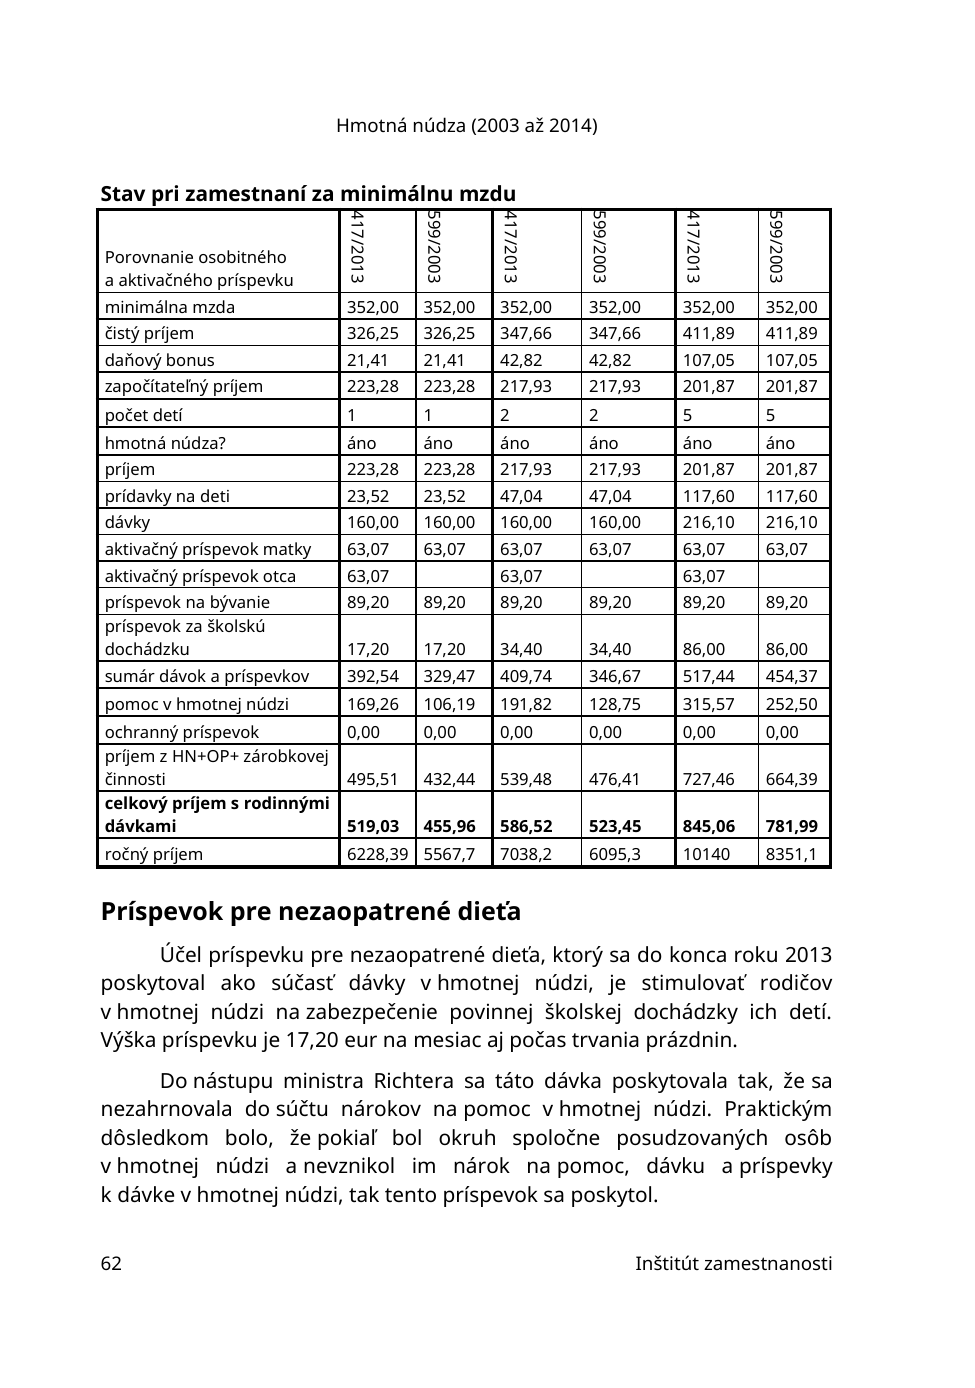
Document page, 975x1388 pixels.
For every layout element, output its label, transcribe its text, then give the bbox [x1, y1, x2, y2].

table_cell 10140 [677, 839, 758, 865]
table_cell 63,07 [494, 535, 581, 560]
table_cell 107,05 [677, 346, 758, 371]
table_cell 347,66 [582, 320, 674, 345]
table_cell 160,00 [341, 509, 415, 534]
table_cell 519,03 [341, 792, 415, 837]
table_cell 223,28 [341, 456, 415, 481]
table_cell hmotná núdza? [99, 428, 338, 454]
table_cell započítateľný príjem [99, 373, 338, 398]
table_cell 411,89 [759, 320, 829, 345]
table_cell 6095,3 [582, 839, 674, 865]
table_cell 169,26 [341, 689, 415, 715]
table_cell 326,25 [341, 320, 415, 345]
table_cell aktivačný príspevok matky [99, 535, 338, 560]
table_cell 201,87 [759, 373, 829, 398]
table_cell 89,20 [417, 588, 491, 613]
table_cell 2 [494, 400, 581, 426]
table_cell 89,20 [494, 588, 581, 613]
table_cell 223,28 [417, 373, 491, 398]
table_cell 17,20 [417, 615, 491, 660]
table_cell 346,67 [582, 662, 674, 687]
table_cell 586,52 [494, 792, 581, 837]
table_cell čistý príjem [99, 320, 338, 345]
table_cell 392,54 [341, 662, 415, 687]
table_cell [582, 562, 674, 587]
table_cell 89,20 [677, 588, 758, 613]
table_cell 223,28 [341, 373, 415, 398]
table_cell 352,00 [417, 293, 491, 318]
table_cell 1 [417, 400, 491, 426]
table_header 599/2003 [759, 211, 829, 292]
table_cell 21,41 [417, 346, 491, 371]
table_cell 217,93 [494, 456, 581, 481]
table_cell 23,52 [341, 482, 415, 507]
table_cell 6228,39 [341, 839, 415, 865]
table_cell 352,00 [341, 293, 415, 318]
table_cell 523,45 [582, 792, 674, 837]
table_cell 217,93 [582, 456, 674, 481]
table_header 417/2013 [341, 211, 415, 292]
table_header 599/2003 [582, 211, 674, 292]
table_cell 63,07 [582, 535, 674, 560]
table_cell áno [582, 428, 674, 454]
table_cell áno [759, 428, 829, 454]
table_cell 63,07 [759, 535, 829, 560]
table_cell 117,60 [759, 482, 829, 507]
table_cell 0,00 [494, 717, 581, 743]
table_cell 34,40 [582, 615, 674, 660]
table_cell 432,44 [417, 745, 491, 790]
table_cell 455,96 [417, 792, 491, 837]
table_cell 727,46 [677, 745, 758, 790]
table_cell 107,05 [759, 346, 829, 371]
table_cell ochranný príspevok [99, 717, 338, 743]
table_header 599/2003 [417, 211, 491, 292]
table_header Porovnanie osobitného a aktivačného príspevku [99, 211, 338, 292]
table_cell áno [494, 428, 581, 454]
table_cell 63,07 [494, 562, 581, 587]
text Účel príspevku pre nezaopatrené dieťa, ktorý sa do konca roku 2013 poskytoval ako súčasť dávky v hmotnej núdzi, je stimulovať rodičov v hmotnej núdzi na zabezpečenie povinnej školskej dochádzky ich detí. Výška príspevku je 17,20 eur na mesiac aj počas trvania prázdnin. [100, 940, 833, 1054]
table_cell 86,00 [677, 615, 758, 660]
table_cell 89,20 [341, 588, 415, 613]
table_cell 411,89 [677, 320, 758, 345]
table_cell 42,82 [582, 346, 674, 371]
table_cell 128,75 [582, 689, 674, 715]
subtitle Stav pri zamestnaní za minimálnu mzdu [100, 179, 833, 207]
table_cell 63,07 [341, 562, 415, 587]
table_cell 42,82 [494, 346, 581, 371]
table_cell 191,82 [494, 689, 581, 715]
table_cell 23,52 [417, 482, 491, 507]
table_cell 217,93 [494, 373, 581, 398]
table_cell 0,00 [417, 717, 491, 743]
table_cell príspevok na bývanie [99, 588, 338, 613]
table_cell 63,07 [677, 562, 758, 587]
table_cell áno [341, 428, 415, 454]
table_cell 352,00 [494, 293, 581, 318]
table_cell 160,00 [494, 509, 581, 534]
table_cell prídavky na deti [99, 482, 338, 507]
table_cell 454,37 [759, 662, 829, 687]
table_cell 409,74 [494, 662, 581, 687]
table_cell 89,20 [759, 588, 829, 613]
table_cell príspevok za školskú dochádzku [99, 615, 338, 660]
table_cell 89,20 [582, 588, 674, 613]
table_cell minimálna mzda [99, 293, 338, 318]
table_cell 1 [341, 400, 415, 426]
table_cell 347,66 [494, 320, 581, 345]
table_cell 315,57 [677, 689, 758, 715]
table_cell príjem [99, 456, 338, 481]
table_cell 201,87 [677, 456, 758, 481]
table_cell 216,10 [677, 509, 758, 534]
table_cell 845,06 [677, 792, 758, 837]
table_cell 329,47 [417, 662, 491, 687]
table_cell 2 [582, 400, 674, 426]
table_cell 8351,1 [759, 839, 829, 865]
table_cell 223,28 [417, 456, 491, 481]
table_cell 47,04 [582, 482, 674, 507]
table_cell 17,20 [341, 615, 415, 660]
table_cell daňový bonus [99, 346, 338, 371]
table_cell pomoc v hmotnej núdzi [99, 689, 338, 715]
table_cell [417, 562, 491, 587]
table_header 417/2013 [677, 211, 758, 292]
table_cell 5 [759, 400, 829, 426]
table_cell 517,44 [677, 662, 758, 687]
table_cell 352,00 [582, 293, 674, 318]
table_cell 47,04 [494, 482, 581, 507]
table_cell 5 [677, 400, 758, 426]
table_cell 352,00 [759, 293, 829, 318]
table_cell 117,60 [677, 482, 758, 507]
table_cell 216,10 [759, 509, 829, 534]
table_cell dávky [99, 509, 338, 534]
table_cell [759, 562, 829, 587]
table_cell 63,07 [341, 535, 415, 560]
text Do nástupu ministra Richtera sa táto dávka poskytovala tak, že sa nezahrnovala do súčtu nárokov na pomoc v hmotnej núdzi. Praktickým dôsledkom bolo, že pokiaľ bol okruh spoločne posudzovaných osôb v hmotnej núdzi a nevznikol im nárok na pomoc, dávku a príspevky k dávke v hmotnej núdzi, tak tento príspevok sa poskytol. [100, 1066, 833, 1208]
table_cell 352,00 [677, 293, 758, 318]
table_cell 106,19 [417, 689, 491, 715]
table_cell 0,00 [341, 717, 415, 743]
table_cell 0,00 [677, 717, 758, 743]
table_cell áno [677, 428, 758, 454]
table_cell 252,50 [759, 689, 829, 715]
subtitle Príspevok pre nezaopatrené dieťa [100, 893, 833, 927]
table_cell celkový príjem s rodinnými dávkami [99, 792, 338, 837]
table_cell 476,41 [582, 745, 674, 790]
table_cell 160,00 [582, 509, 674, 534]
table_header 417/2013 [494, 211, 581, 292]
table_cell 86,00 [759, 615, 829, 660]
table_cell 7038,2 [494, 839, 581, 865]
table_cell áno [417, 428, 491, 454]
table_cell 0,00 [582, 717, 674, 743]
table_cell príjem z HN+OP+ zárobkovej činnosti [99, 745, 338, 790]
table_cell 160,00 [417, 509, 491, 534]
table_cell 63,07 [677, 535, 758, 560]
table_cell sumár dávok a príspevkov [99, 662, 338, 687]
table_cell 201,87 [759, 456, 829, 481]
table_cell 217,93 [582, 373, 674, 398]
table_cell 664,39 [759, 745, 829, 790]
table_cell 326,25 [417, 320, 491, 345]
table_cell 5567,7 [417, 839, 491, 865]
table_cell 495,51 [341, 745, 415, 790]
table_cell ročný príjem [99, 839, 338, 865]
table_cell 34,40 [494, 615, 581, 660]
table_cell 539,48 [494, 745, 581, 790]
table_cell 781,99 [759, 792, 829, 837]
table_cell 201,87 [677, 373, 758, 398]
table_cell 21,41 [341, 346, 415, 371]
table_cell 63,07 [417, 535, 491, 560]
table_cell počet detí [99, 400, 338, 426]
table_cell aktivačný príspevok otca [99, 562, 338, 587]
table_cell 0,00 [759, 717, 829, 743]
